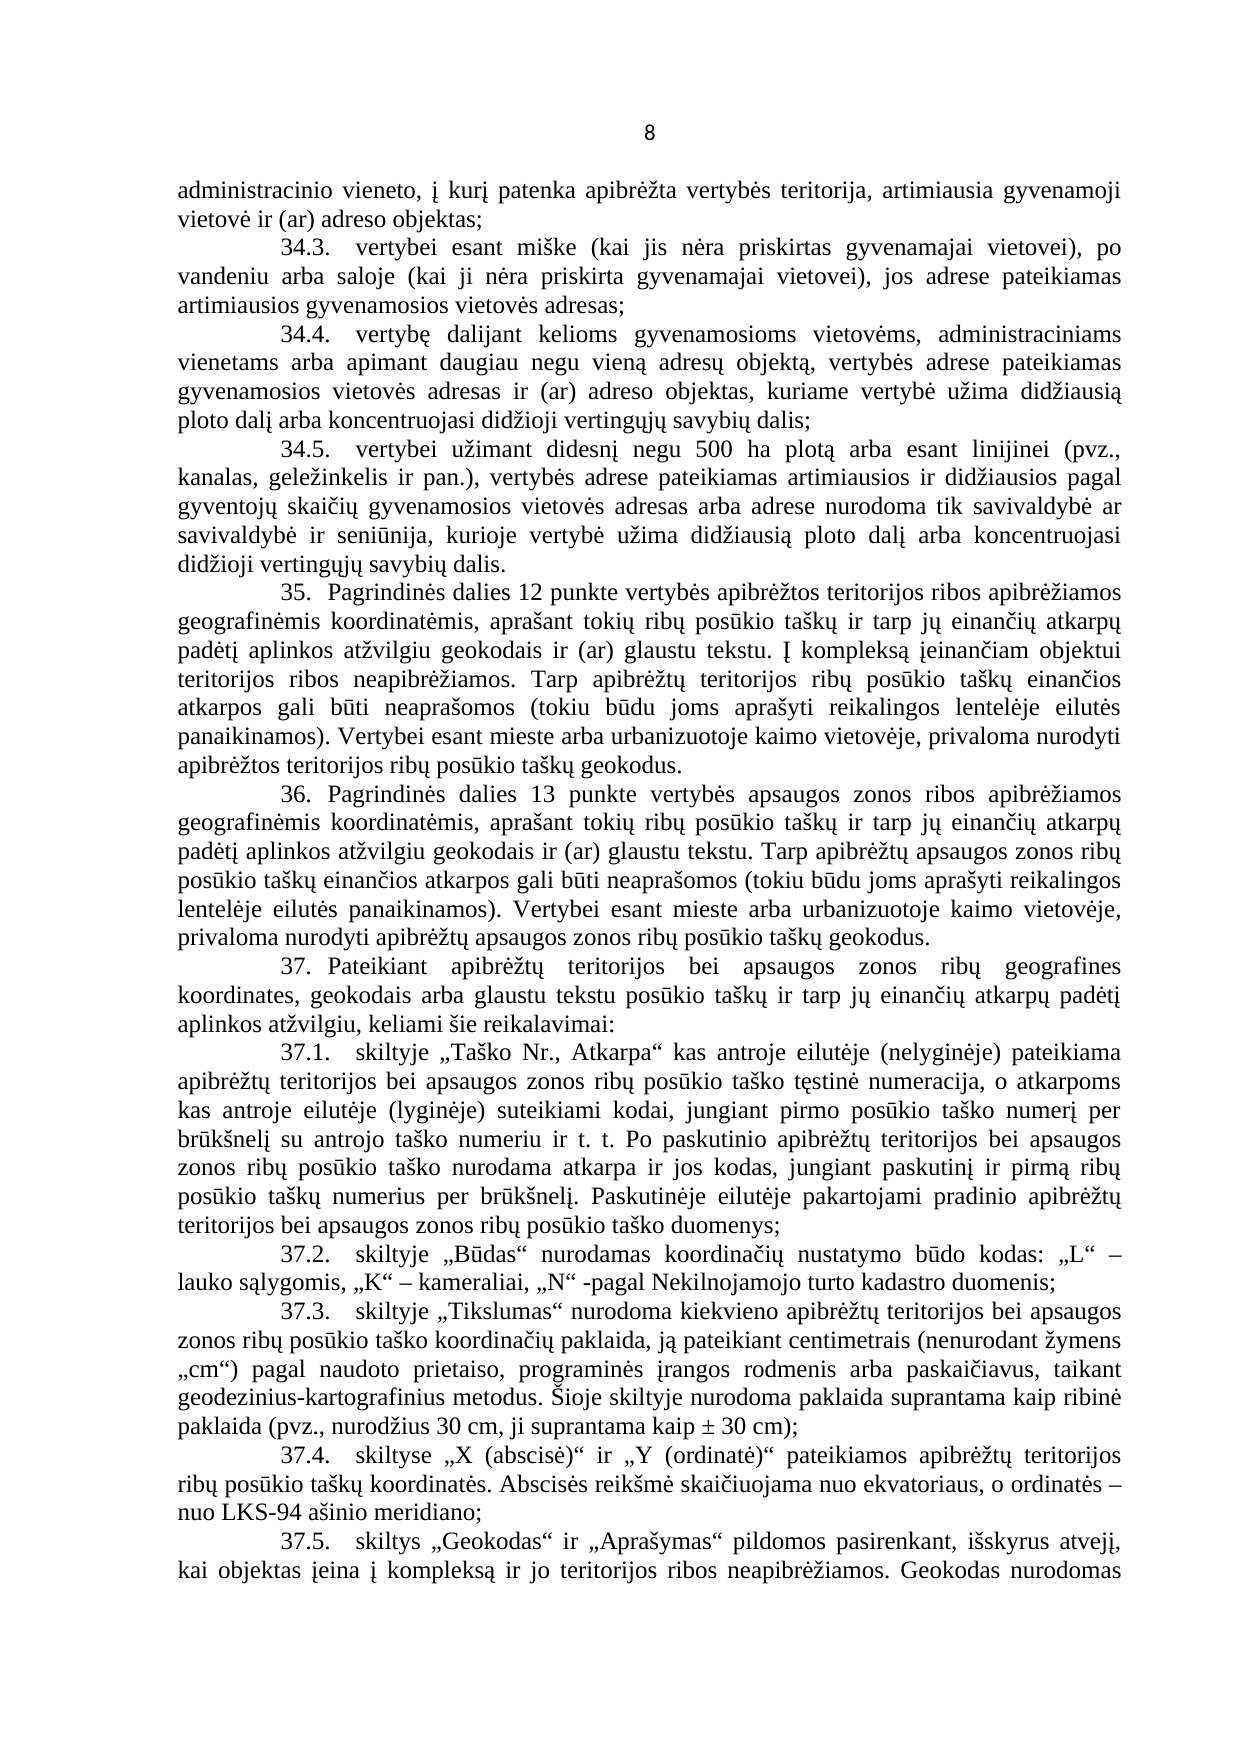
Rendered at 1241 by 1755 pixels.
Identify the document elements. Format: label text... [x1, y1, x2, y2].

text 37. Pateikiant apibrėžtų teritorijos bei apsaugos zonos ribų geografines koordinates, geokodais arba glaustu tekstu posūkio taškų ir tarp jų einančių atkarpų padėtį aplinkos atžvilgiu, keliami šie reikalavimai: [177, 951, 1122, 1037]
text 37.4. skiltyse „X (abscisė)“ ir „Y (ordinatė)“ pateikiamos apibrėžtų teritorijos ribų posūkio taškų koordinatės. Abscisės reikšmė skaičiuojama nuo ekvatoriaus, o ordinatės – nuo LKS-94 ašinio meridiano; [177, 1440, 1122, 1526]
text 37.3. skiltyje „Tikslumas“ nurodoma kiekvieno apibrėžtų teritorijos bei apsaugos zonos ribų posūkio taško koordinačių paklaida, ją pateikiant centimetrais (nenurodant žymens „cm“) pagal naudoto prietaiso, programinės įrangos rodmenis arba paskaičiavus, taikant geodezinius-kartografinius metodus. Šioje skiltyje nurodoma paklaida suprantama kaip ribinė paklaida (pvz., nurodžius 30 cm, ji suprantama kaip ± 30 cm); [177, 1296, 1122, 1440]
text 34.4. vertybę dalijant kelioms gyvenamosioms vietovėms, administraciniams vienetams arba apimant daugiau negu vieną adresų objektą, vertybės adrese pateikiamas gyvenamosios vietovės adresas ir (ar) adreso objektas, kuriame vertybė užima didžiausią ploto dalį arba koncentruojasi didžioji vertingųjų savybių dalis; [177, 319, 1122, 434]
text 37.1. skiltyje „Taško Nr., Atkarpa“ kas antroje eilutėje (nelyginėje) pateikiama apibrėžtų teritorijos bei apsaugos zonos ribų posūkio taško tęstinė numeracija, o atkarpoms kas antroje eilutėje (lyginėje) suteikiami kodai, jungiant pirmo posūkio taško numerį per brūkšnelį su antrojo taško numeriu ir t. t. Po paskutinio apibrėžtų teritorijos bei apsaugos zonos ribų posūkio taško nurodama atkarpa ir jos kodas, jungiant paskutinį ir pirmą ribų posūkio taškų numerius per brūkšnelį. Paskutinėje eilutėje pakartojami pradinio apibrėžtų teritorijos bei apsaugos zonos ribų posūkio taško duomenys; [177, 1037, 1122, 1239]
text 34.3. vertybei esant miške (kai jis nėra priskirtas gyvenamajai vietovei), po vandeniu arba saloje (kai ji nėra priskirta gyvenamajai vietovei), jos adrese pateikiamas artimiausios gyvenamosios vietovės adresas; [177, 232, 1122, 319]
text 37.2. skiltyje „Būdas“ nurodamas koordinačių nustatymo būdo kodas: „L“ – lauko sąlygomis, „K“ – kameraliai, „N“ -pagal Nekilnojamojo turto kadastro duomenis; [177, 1239, 1122, 1296]
text 36. Pagrindinės dalies 13 punkte vertybės apsaugos zonos ribos apibrėžiamos geografinėmis koordinatėmis, aprašant tokių ribų posūkio taškų ir tarp jų einančių atkarpų padėtį aplinkos atžvilgiu geokodais ir (ar) glaustu tekstu. Tarp apibrėžtų apsaugos zonos ribų posūkio taškų einančios atkarpos gali būti neaprašomos (tokiu būdu joms aprašyti reikalingos lentelėje eilutės panaikinamos). Vertybei esant mieste arba urbanizuotoje kaimo vietovėje, privaloma nurodyti apibrėžtų apsaugos zonos ribų posūkio taškų geokodus. [177, 779, 1122, 951]
text 37.5. skiltys „Geokodas“ ir „Aprašymas“ pildomos pasirenkant, išskyrus atvejį, kai objektas įeina į kompleksą ir jo teritorijos ribos neapibrėžiamos. Geokodas nurodomas [177, 1526, 1122, 1584]
text administracinio vieneto, į kurį patenka apibrėžta vertybės teritorija, artimiausia gyvenamoji vietovė ir (ar) adreso objektas; [177, 175, 1122, 232]
text 35. Pagrindinės dalies 12 punkte vertybės apibrėžtos teritorijos ribos apibrėžiamos geografinėmis koordinatėmis, aprašant tokių ribų posūkio taškų ir tarp jų einančių atkarpų padėtį aplinkos atžvilgiu geokodais ir (ar) glaustu tekstu. Į kompleksą įeinančiam objektui teritorijos ribos neapibrėžiamos. Tarp apibrėžtų teritorijos ribų posūkio taškų einančios atkarpos gali būti neaprašomos (tokiu būdu joms aprašyti reikalingos lentelėje eilutės panaikinamos). Vertybei esant mieste arba urbanizuotoje kaimo vietovėje, privaloma nurodyti apibrėžtos teritorijos ribų posūkio taškų geokodus. [177, 577, 1122, 779]
text 34.5. vertybei užimant didesnį negu 500 ha plotą arba esant linijinei (pvz., kanalas, geležinkelis ir pan.), vertybės adrese pateikiamas artimiausios ir didžiausios pagal gyventojų skaičių gyvenamosios vietovės adresas arba adrese nurodoma tik savivaldybė ar savivaldybė ir seniūnija, kurioje vertybė užima didžiausią ploto dalį arba koncentruojasi didžioji vertingųjų savybių dalis. [177, 434, 1122, 577]
